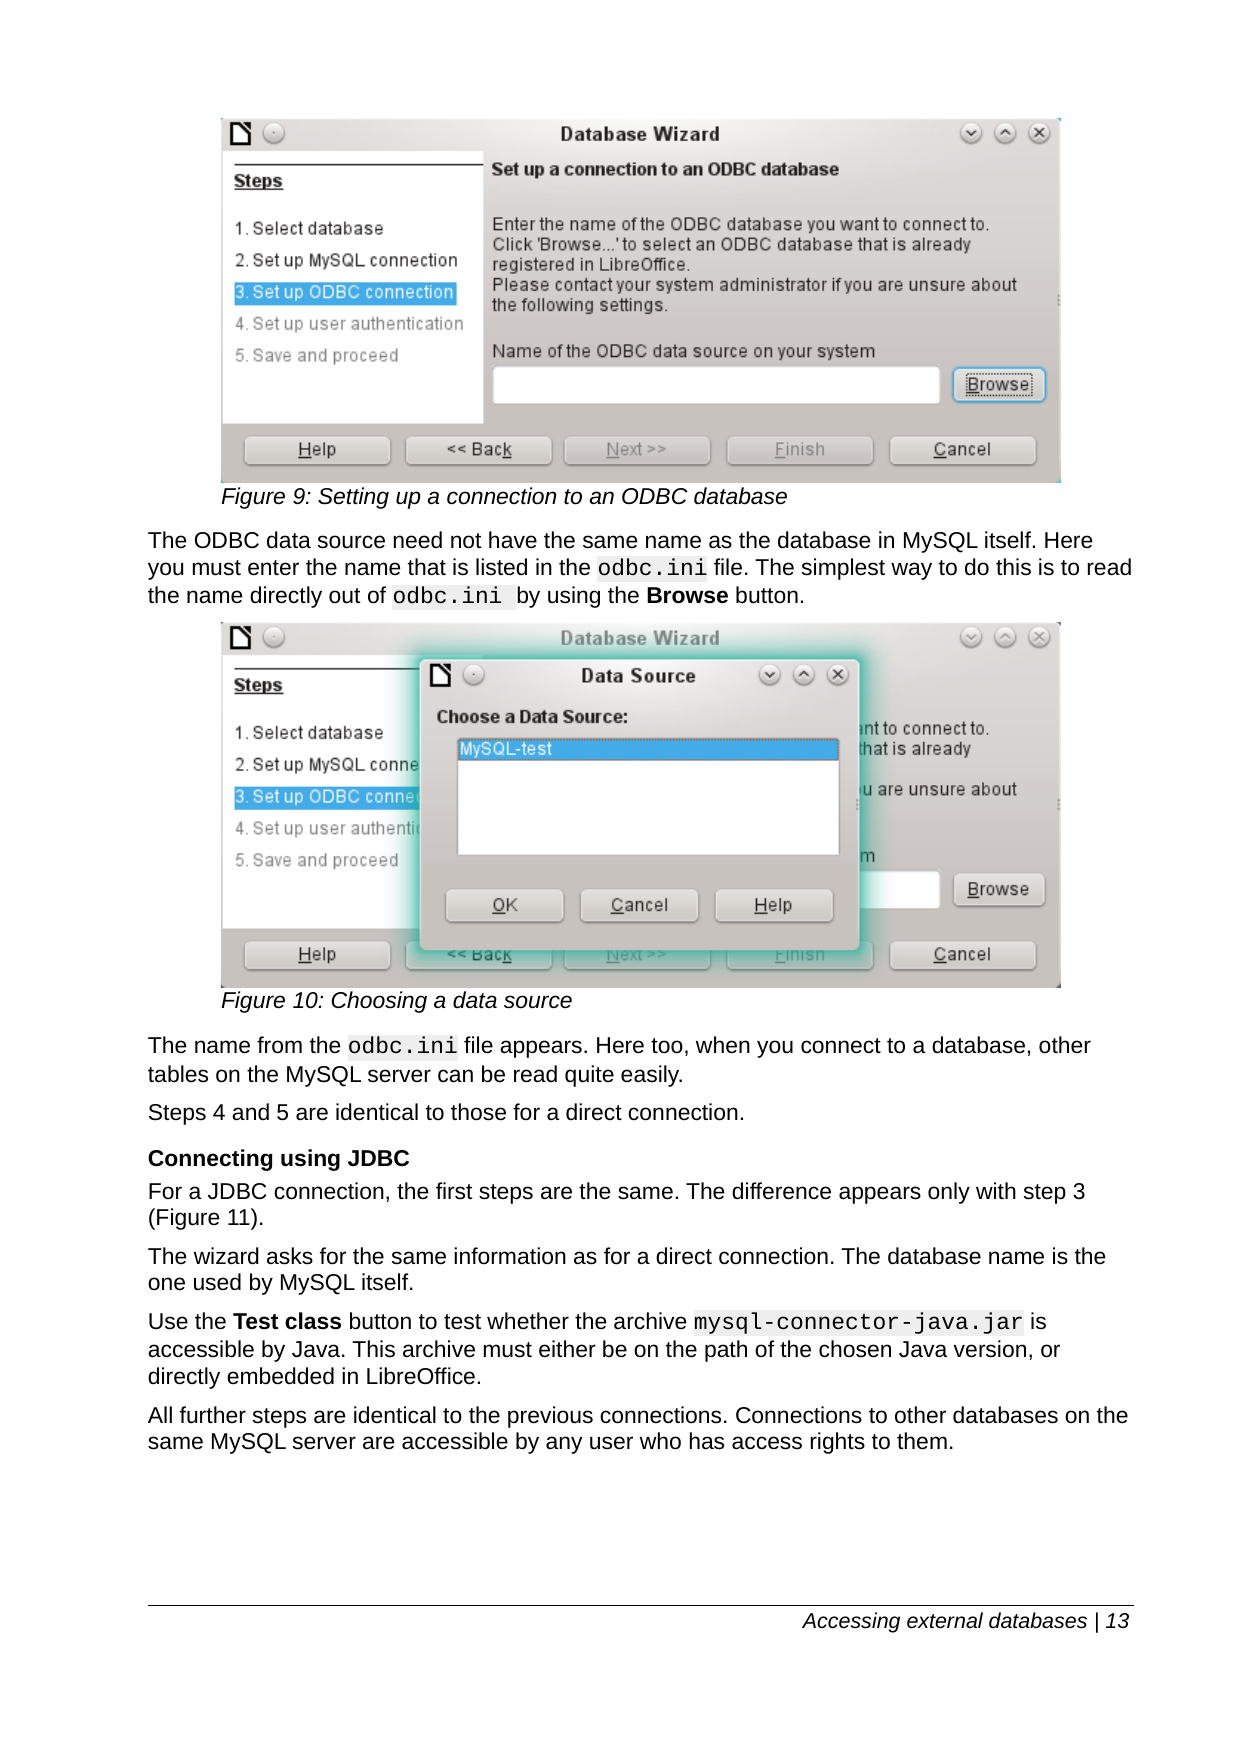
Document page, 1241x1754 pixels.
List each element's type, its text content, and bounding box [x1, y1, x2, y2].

text Use the Test class button to test whether the archive mysql-connector-java.jar is accessible by Java. This archive must either be on the path of the chosen Java version, or directly embedded in LibreOffice. [148, 1308, 1134, 1389]
subtitle Connecting using JDBC [148, 1145, 1134, 1172]
text The ODBC data source need not have the same name as the database in MySQL itself. Here you must enter the name that is listed in the odbc.ini file. The simplest way to do this is to read the name directly out of odbc.ini by using the Browse button. [148, 527, 1134, 610]
text The name from the odbc.ini file appears. Here too, when you connect to a database, other tables on the MySQL server can be read quite easily. [148, 1032, 1134, 1087]
text The wizard asks for the same information as for a direct connection. The database name is the one used by MySQL itself. [148, 1243, 1134, 1296]
text For a JDBC connection, the first steps are the same. The difference appears only with step 3 (Figure 11). [148, 1178, 1134, 1230]
text Figure 10: Choosing a data source [221, 988, 1061, 1014]
picture [220, 118, 1061, 483]
picture [220, 622, 1061, 988]
text Steps 4 and 5 are identical to those for a direct connection. [148, 1099, 1134, 1126]
text Figure 9: Setting up a connection to an ODBC database [221, 483, 1061, 509]
text All further steps are identical to the previous connections. Connections to other databases on the same MySQL server are accessible by any user who has access rights to them. [148, 1402, 1134, 1454]
